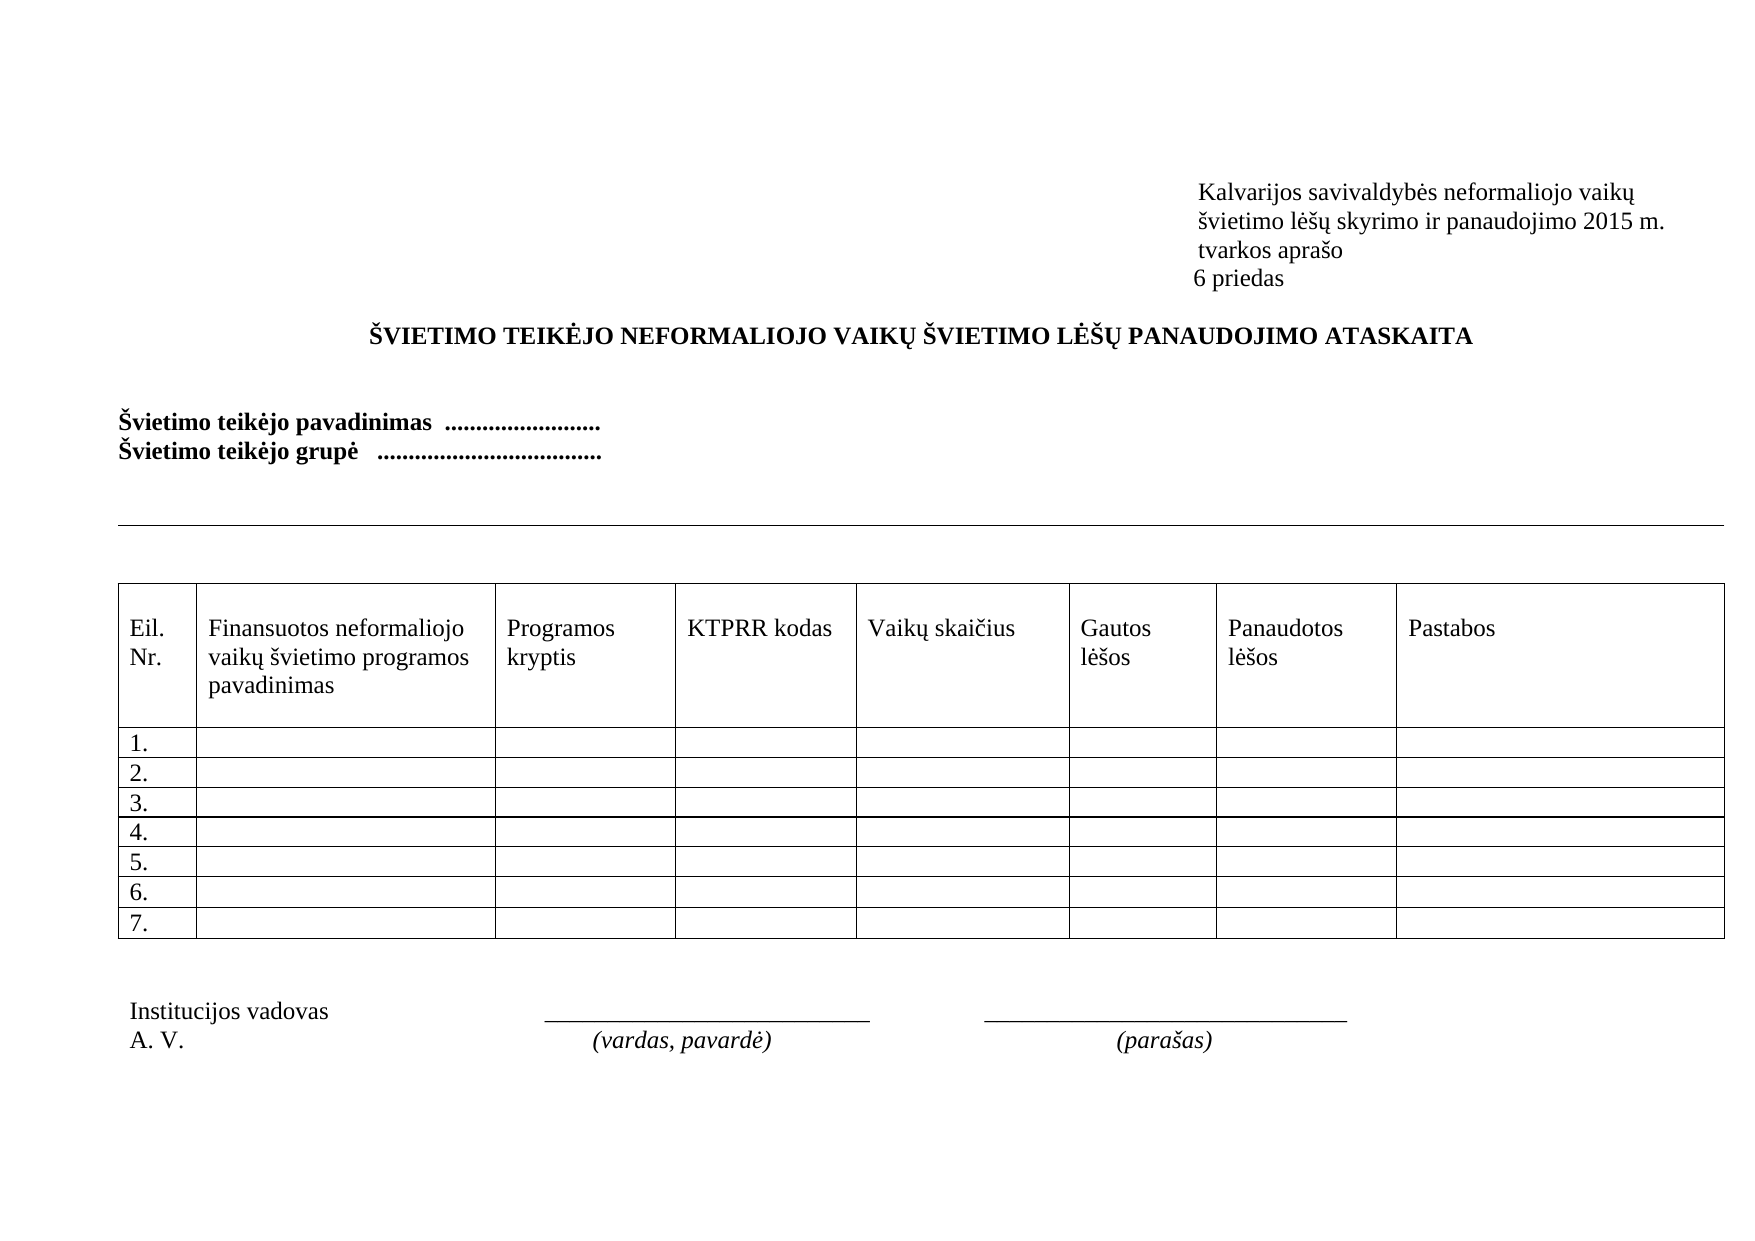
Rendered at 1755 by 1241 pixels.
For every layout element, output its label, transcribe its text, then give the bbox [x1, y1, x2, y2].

table_cell [1070, 758, 1216, 787]
table_cell [197, 818, 495, 846]
table_cell [496, 877, 675, 907]
table_cell [676, 877, 856, 907]
table_cell [857, 758, 1069, 787]
table_cell 2. [119, 758, 196, 787]
table_cell [1397, 847, 1724, 876]
table_cell [1397, 788, 1724, 816]
table_cell [1217, 847, 1396, 876]
table_cell [1070, 818, 1216, 846]
table_cell [1217, 818, 1396, 846]
table_header __________________________ (vardas, pavardė) [436, 996, 931, 1111]
text ŠVIETIMO TEIKĖJO NEFORMALIOJO VAIKŲ ŠVIETIMO LĖŠŲ PANAUDOJIMO ATASKAITA [118, 321, 1724, 350]
table_cell 6. [119, 877, 196, 907]
table_cell [197, 877, 495, 907]
table_cell [857, 877, 1069, 907]
table_header _____________________________ (parašas) [931, 996, 1400, 1111]
table_header Pastabos [1397, 584, 1724, 727]
table_header Gautos lėšos [1070, 584, 1216, 727]
table_cell [496, 847, 675, 876]
table_header KTPRR kodas [676, 584, 856, 727]
table_cell [197, 728, 495, 757]
table_cell [496, 728, 675, 757]
table_cell [1217, 908, 1396, 937]
table_cell [1217, 728, 1396, 757]
table_cell [857, 728, 1069, 757]
table_header Panaudotos lėšos [1217, 584, 1396, 727]
table_cell [676, 728, 856, 757]
table_cell [496, 758, 675, 787]
table_cell [857, 908, 1069, 937]
table_cell [1397, 908, 1724, 937]
table_cell [197, 788, 495, 816]
text 6 priedas [118, 263, 1724, 292]
table_cell [496, 788, 675, 816]
table_cell [496, 818, 675, 846]
table_cell [1397, 877, 1724, 907]
text Kalvarijos savivaldybės neformaliojo vaikų švietimo lėšų skyrimo ir panaudojimo 2015 m. tvarkos aprašo [1198, 177, 1724, 263]
table_cell [1070, 877, 1216, 907]
table_cell 3. [119, 788, 196, 816]
table_cell [857, 847, 1069, 876]
table_cell [1397, 818, 1724, 846]
table_cell [1070, 788, 1216, 816]
table_cell [676, 847, 856, 876]
table_cell 1. [119, 728, 196, 757]
table_cell [676, 908, 856, 937]
table_cell 7. [119, 908, 196, 937]
table_cell [1070, 847, 1216, 876]
table_cell [1397, 758, 1724, 787]
text Švietimo teikėjo grupė .................................... [118, 436, 1724, 465]
table_cell [197, 847, 495, 876]
table_header Eil. Nr. [119, 584, 196, 727]
table_cell [676, 818, 856, 846]
table_cell [1217, 877, 1396, 907]
table_cell 4. [119, 818, 196, 846]
table_cell [1070, 728, 1216, 757]
table_cell [496, 908, 675, 937]
table_cell 5. [119, 847, 196, 876]
table_cell [857, 818, 1069, 846]
table_cell [197, 758, 495, 787]
table_cell [1070, 908, 1216, 937]
text Švietimo teikėjo pavadinimas ......................... [118, 407, 1724, 436]
table_cell [857, 788, 1069, 816]
table_cell [197, 908, 495, 937]
table_cell [676, 758, 856, 787]
table_cell [1397, 728, 1724, 757]
table_header Finansuotos neformaliojo vaikų švietimo programos pavadinimas [197, 584, 495, 727]
table_header Programos kryptis [496, 584, 675, 727]
table_cell [1217, 758, 1396, 787]
table_header Institucijos vadovas A. V. [118, 996, 436, 1111]
table_header Vaikų skaičius [857, 584, 1069, 727]
table_cell [1217, 788, 1396, 816]
table_cell [676, 788, 856, 816]
